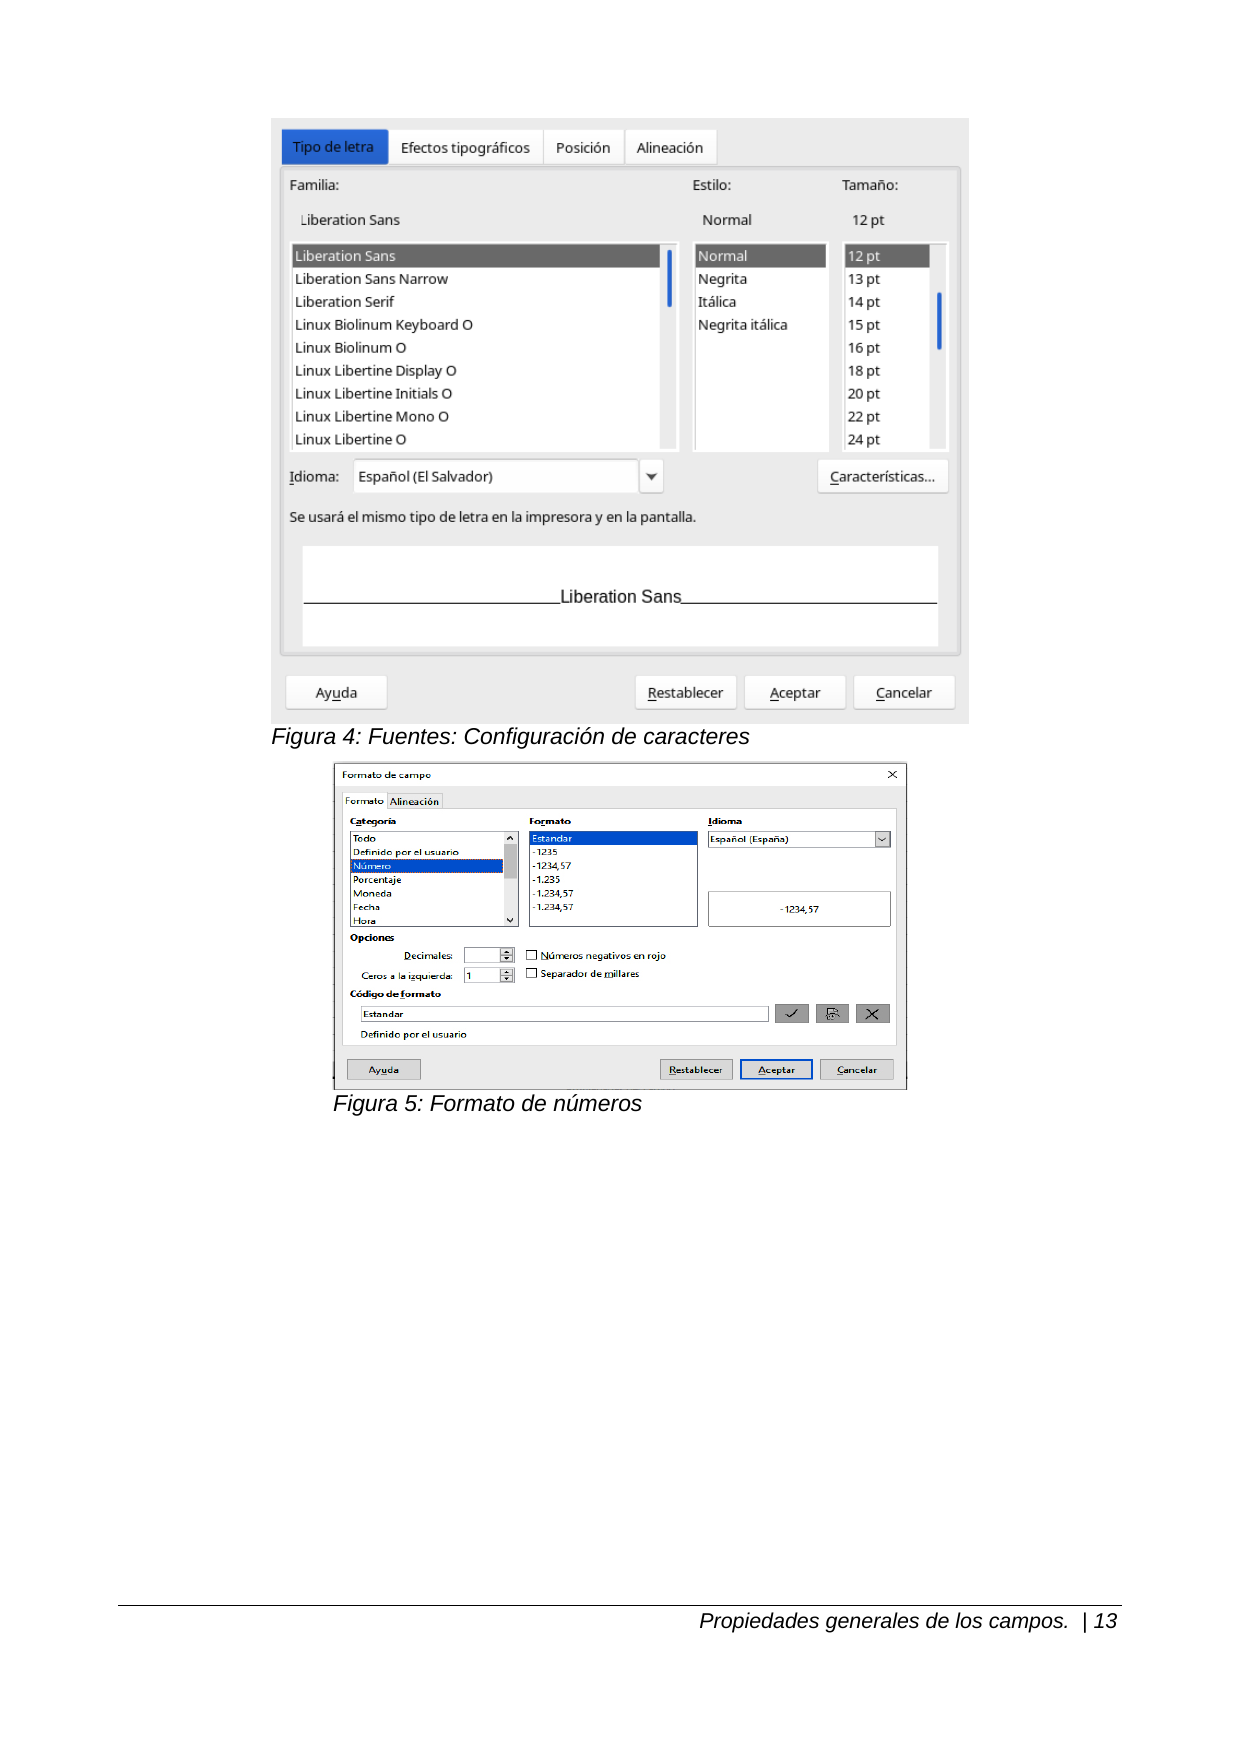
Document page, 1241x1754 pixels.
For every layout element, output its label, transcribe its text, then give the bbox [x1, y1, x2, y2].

text Figura 5: Formato de números [327, 762, 914, 1116]
text Figura 4: Fuentes: Configuración de caracteres [271, 724, 969, 750]
picture [332, 761, 908, 1090]
picture [271, 118, 969, 724]
